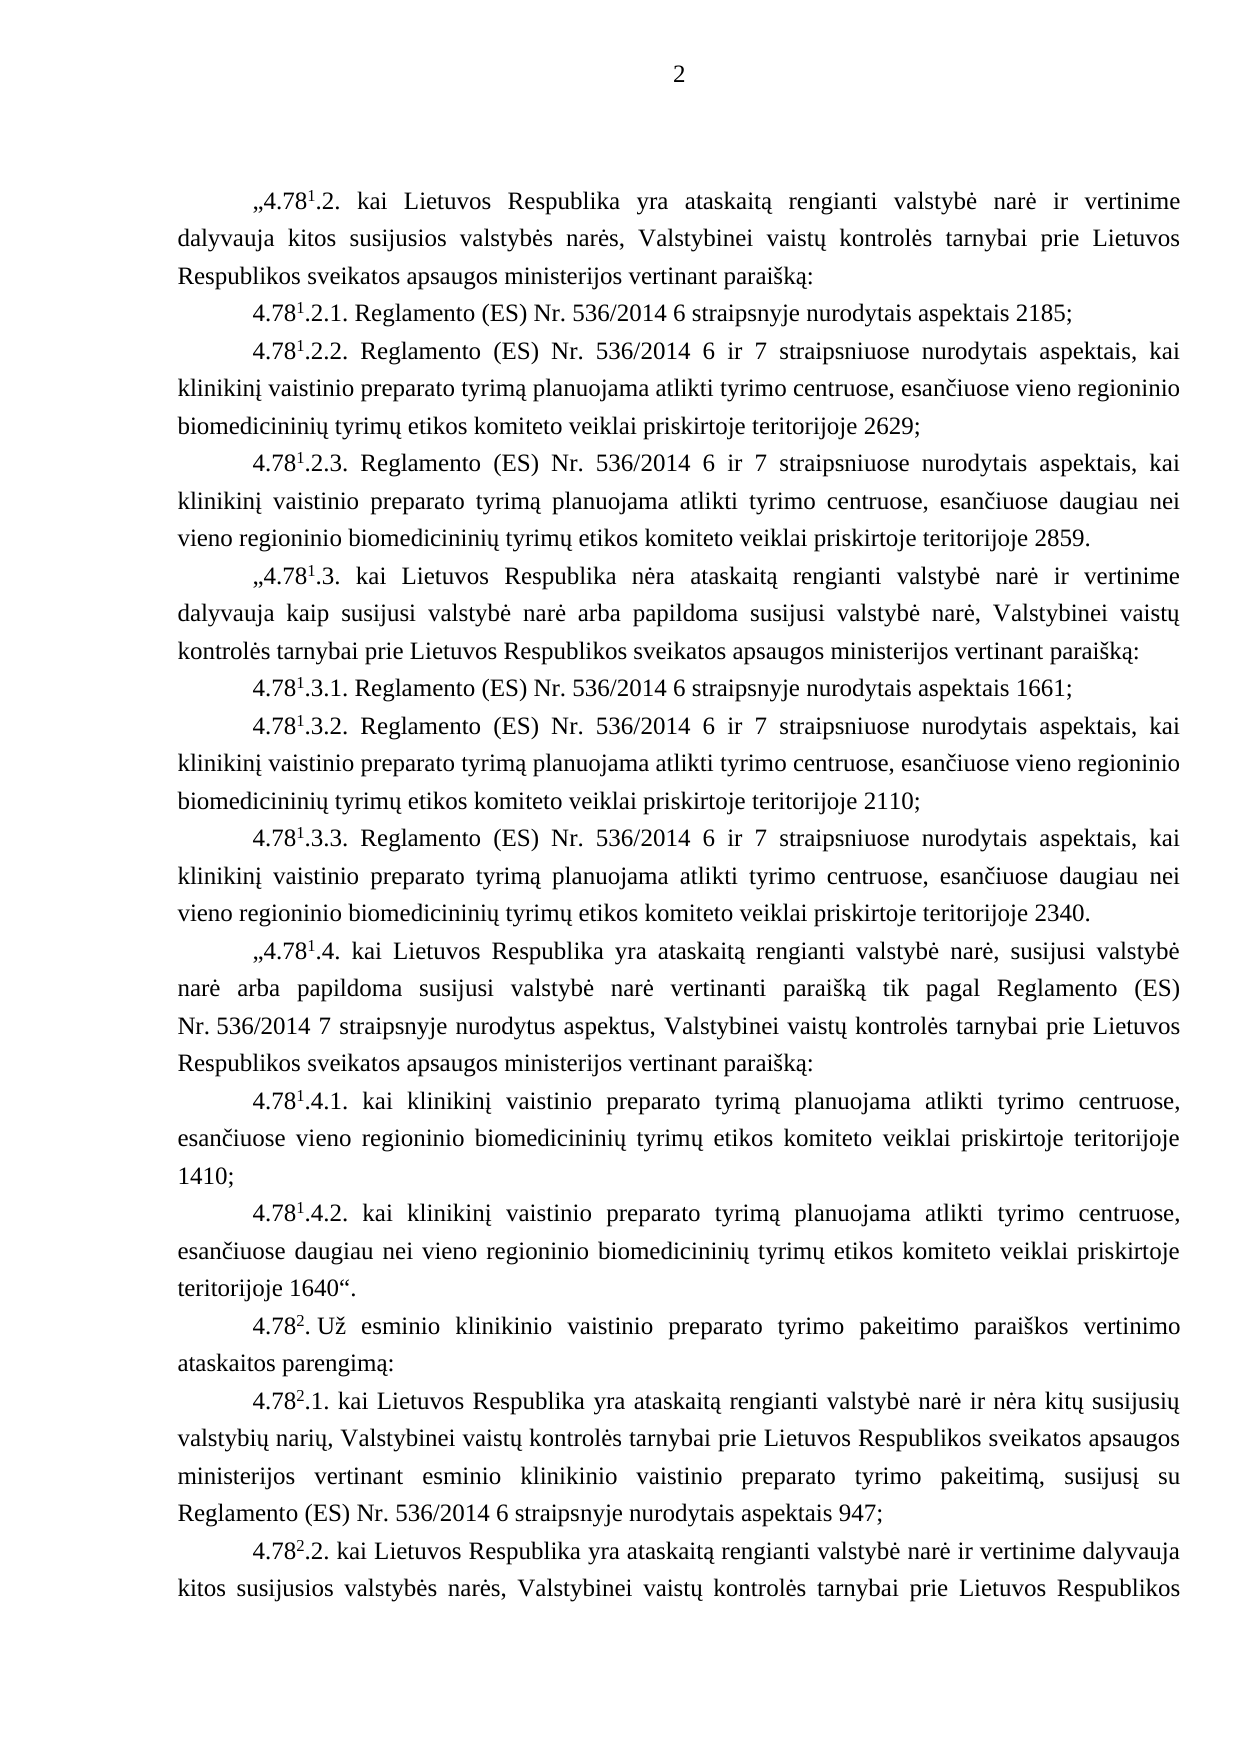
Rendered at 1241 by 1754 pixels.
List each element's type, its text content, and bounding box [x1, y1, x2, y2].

text „4.781.4. kai Lietuvos Respublika yra ataskaitą rengianti valstybė narė, susijusi valstybė narė arba papildoma susijusi valstybė narė vertinanti paraišką tik pagal Reglamento (ES) Nr. 536/2014 7 straipsnyje nurodytus aspektus, Valstybinei vaistų kontrolės tarnybai prie Lietuvos Respublikos sveikatos apsaugos ministerijos vertinant paraišką: [177, 927, 1181, 1077]
text 4.781.3.1. Reglamento (ES) Nr. 536/2014 6 straipsnyje nurodytais aspektais 1661; [177, 665, 1181, 702]
text „4.781.2. kai Lietuvos Respublika yra ataskaitą rengianti valstybė narė ir vertinime dalyvauja kitos susijusios valstybės narės, Valstybinei vaistų kontrolės tarnybai prie Lietuvos Respublikos sveikatos apsaugos ministerijos vertinant paraišką: [177, 177, 1181, 290]
text 4.781.2.1. Reglamento (ES) Nr. 536/2014 6 straipsnyje nurodytais aspektais 2185; [177, 290, 1181, 327]
text 4.781.2.3. Reglamento (ES) Nr. 536/2014 6 ir 7 straipsniuose nurodytais aspektais, kai klinikinį vaistinio preparato tyrimą planuojama atlikti tyrimo centruose, esančiuose daugiau nei vieno regioninio biomedicininių tyrimų etikos komiteto veiklai priskirtoje teritorijoje 2859. [177, 440, 1181, 552]
text 4.781.4.2. kai klinikinį vaistinio preparato tyrimą planuojama atlikti tyrimo centruose, esančiuose daugiau nei vieno regioninio biomedicininių tyrimų etikos komiteto veiklai priskirtoje teritorijoje 1640“. [177, 1190, 1181, 1302]
text 4.781.3.3. Reglamento (ES) Nr. 536/2014 6 ir 7 straipsniuose nurodytais aspektais, kai klinikinį vaistinio preparato tyrimą planuojama atlikti tyrimo centruose, esančiuose daugiau nei vieno regioninio biomedicininių tyrimų etikos komiteto veiklai priskirtoje teritorijoje 2340. [177, 815, 1181, 927]
text 4.781.2.2. Reglamento (ES) Nr. 536/2014 6 ir 7 straipsniuose nurodytais aspektais, kai klinikinį vaistinio preparato tyrimą planuojama atlikti tyrimo centruose, esančiuose vieno regioninio biomedicininių tyrimų etikos komiteto veiklai priskirtoje teritorijoje 2629; [177, 327, 1181, 440]
text 4.782. Už esminio klinikinio vaistinio preparato tyrimo pakeitimo paraiškos vertinimo ataskaitos parengimą: [177, 1302, 1181, 1377]
text 4.781.3.2. Reglamento (ES) Nr. 536/2014 6 ir 7 straipsniuose nurodytais aspektais, kai klinikinį vaistinio preparato tyrimą planuojama atlikti tyrimo centruose, esančiuose vieno regioninio biomedicininių tyrimų etikos komiteto veiklai priskirtoje teritorijoje 2110; [177, 702, 1181, 815]
text „4.781.3. kai Lietuvos Respublika nėra ataskaitą rengianti valstybė narė ir vertinime dalyvauja kaip susijusi valstybė narė arba papildoma susijusi valstybė narė, Valstybinei vaistų kontrolės tarnybai prie Lietuvos Respublikos sveikatos apsaugos ministerijos vertinant paraišką: [177, 552, 1181, 665]
text 4.782.1. kai Lietuvos Respublika yra ataskaitą rengianti valstybė narė ir nėra kitų susijusių valstybių narių, Valstybinei vaistų kontrolės tarnybai prie Lietuvos Respublikos sveikatos apsaugos ministerijos vertinant esminio klinikinio vaistinio preparato tyrimo pakeitimą, susijusį su Reglamento (ES) Nr. 536/2014 6 straipsnyje nurodytais aspektais 947; [177, 1377, 1181, 1527]
text 4.781.4.1. kai klinikinį vaistinio preparato tyrimą planuojama atlikti tyrimo centruose, esančiuose vieno regioninio biomedicininių tyrimų etikos komiteto veiklai priskirtoje teritorijoje 1410; [177, 1077, 1181, 1190]
text 4.782.2. kai Lietuvos Respublika yra ataskaitą rengianti valstybė narė ir vertinime dalyvauja kitos susijusios valstybės narės, Valstybinei vaistų kontrolės tarnybai prie Lietuvos Respublikos [177, 1527, 1181, 1602]
